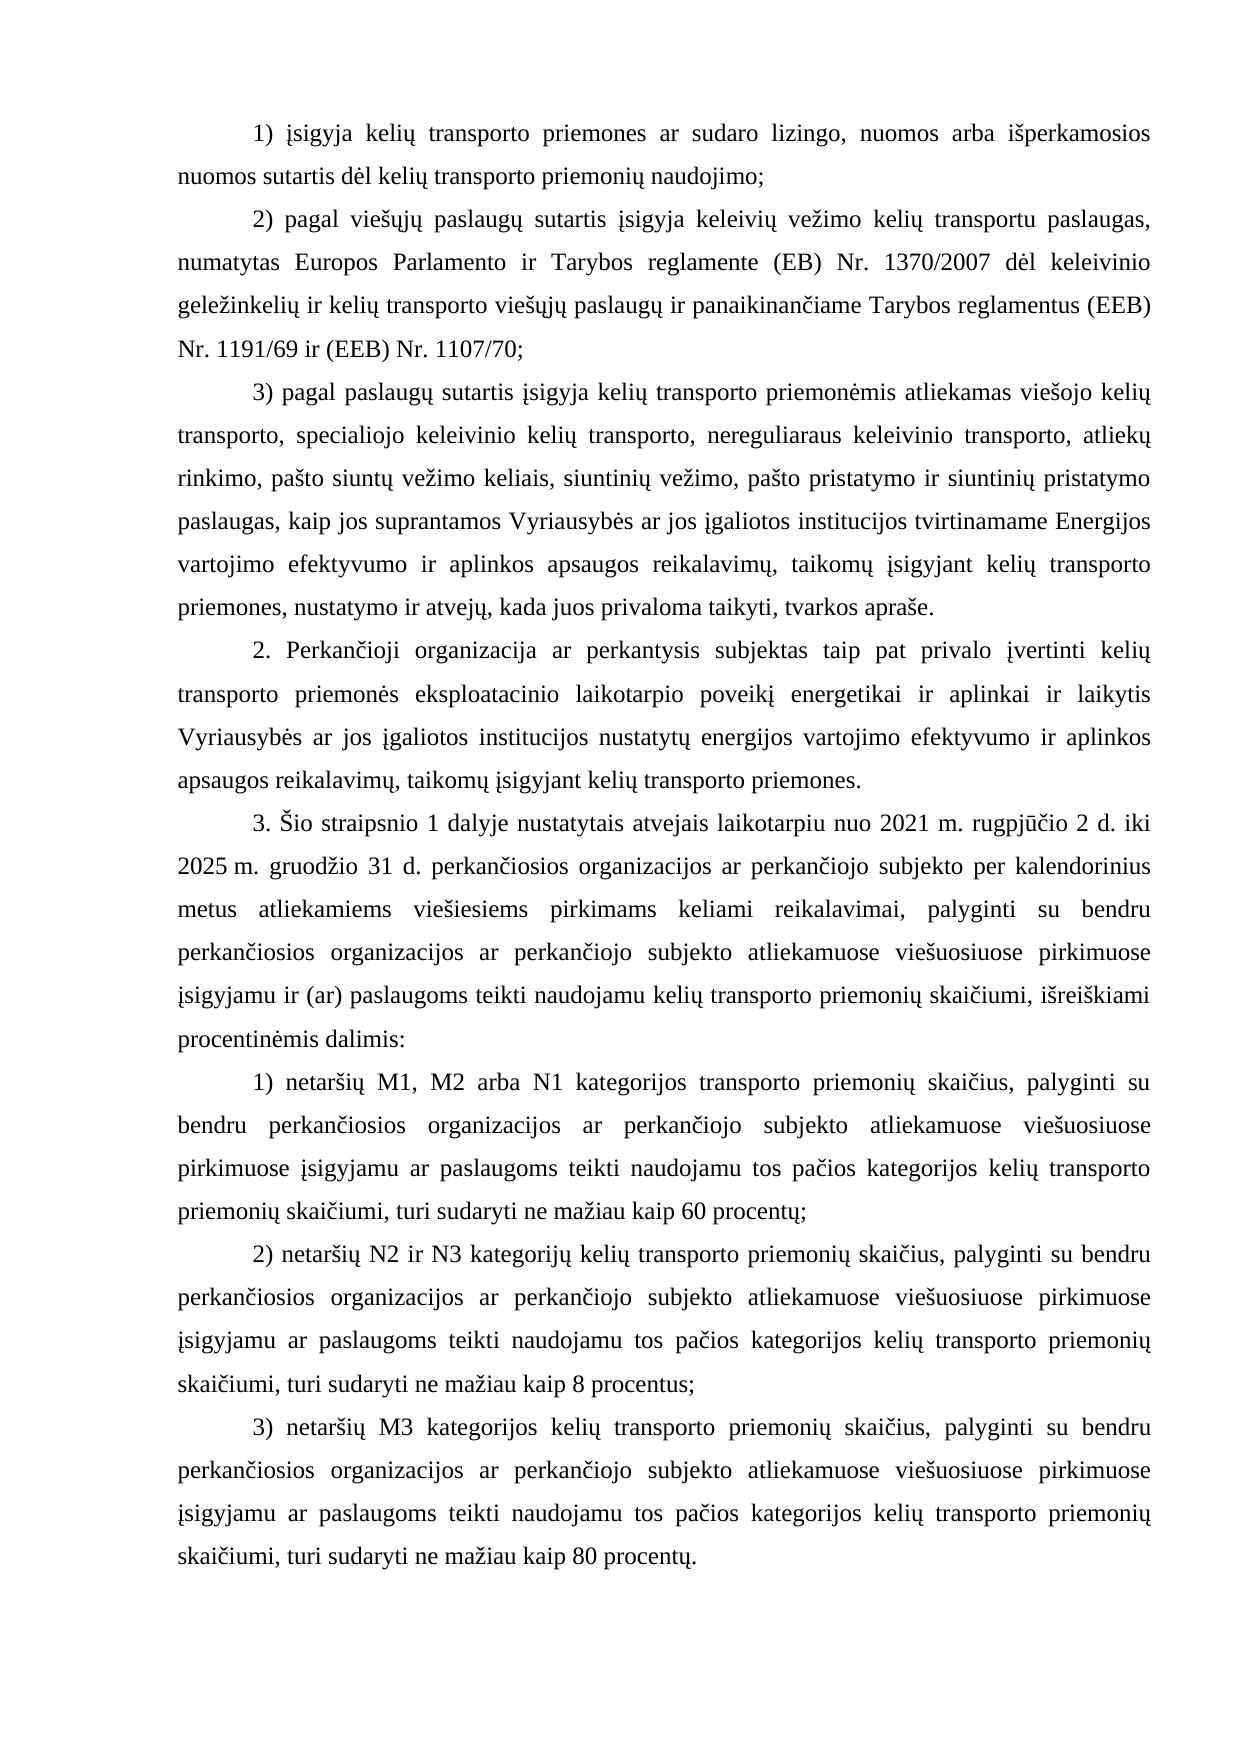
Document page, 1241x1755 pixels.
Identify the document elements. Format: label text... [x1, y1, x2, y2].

text 2. Perkančioji organizacija ar perkantysis subjektas taip pat privalo įvertinti kelių transporto priemonės eksploatacinio laikotarpio poveikį energetikai ir aplinkai ir laikytis Vyriausybės ar jos įgaliotos institucijos nustatytų energijos vartojimo efektyvumo ir aplinkos apsaugos reikalavimų, taikomų įsigyjant kelių transporto priemones. [177, 636, 1152, 794]
text 3) pagal paslaugų sutartis įsigyja kelių transporto priemonėmis atliekamas viešojo kelių transporto, specialiojo keleivinio kelių transporto, nereguliaraus keleivinio transporto, atliekų rinkimo, pašto siuntų vežimo keliais, siuntinių vežimo, pašto pristatymo ir siuntinių pristatymo paslaugas, kaip jos suprantamos Vyriausybės ar jos įgaliotos institucijos tvirtinamame Energijos vartojimo efektyvumo ir aplinkos apsaugos reikalavimų, taikomų įsigyjant kelių transporto priemones, nustatymo ir atvejų, kada juos privaloma taikyti, tvarkos apraše. [177, 377, 1152, 621]
text 3) netaršių M3 kategorijos kelių transporto priemonių skaičius, palyginti su bendru perkančiosios organizacijos ar perkančiojo subjekto atliekamuose viešuosiuose pirkimuose įsigyjamu ar paslaugoms teikti naudojamu tos pačios kategorijos kelių transporto priemonių skaičiumi, turi sudaryti ne mažiau kaip 80 procentų. [177, 1412, 1152, 1570]
text 3. Šio straipsnio 1 dalyje nustatytais atvejais laikotarpiu nuo 2021 m. rugpjūčio 2 d. iki 2025 m. gruodžio 31 d. perkančiosios organizacijos ar perkančiojo subjekto per kalendorinius metus atliekamiems viešiesiems pirkimams keliami reikalavimai, palyginti su bendru perkančiosios organizacijos ar perkančiojo subjekto atliekamuose viešuosiuose pirkimuose įsigyjamu ir (ar) paslaugoms teikti naudojamu kelių transporto priemonių skaičiumi, išreiškiami procentinėmis dalimis: [177, 808, 1152, 1052]
text 2) netaršių N2 ir N3 kategorijų kelių transporto priemonių skaičius, palyginti su bendru perkančiosios organizacijos ar perkančiojo subjekto atliekamuose viešuosiuose pirkimuose įsigyjamu ar paslaugoms teikti naudojamu tos pačios kategorijos kelių transporto priemonių skaičiumi, turi sudaryti ne mažiau kaip 8 procentus; [177, 1239, 1152, 1397]
text 2) pagal viešųjų paslaugų sutartis įsigyja keleivių vežimo kelių transportu paslaugas, numatytas Europos Parlamento ir Tarybos reglamente (EB) Nr. 1370/2007 dėl keleivinio geležinkelių ir kelių transporto viešųjų paslaugų ir panaikinančiame Tarybos reglamentus (EEB) Nr. 1191/69 ir (EEB) Nr. 1107/70; [177, 204, 1152, 362]
text 1) įsigyja kelių transporto priemones ar sudaro lizingo, nuomos arba išperkamosios nuomos sutartis dėl kelių transporto priemonių naudojimo; [177, 118, 1152, 190]
text 1) netaršių M1, M2 arba N1 kategorijos transporto priemonių skaičius, palyginti su bendru perkančiosios organizacijos ar perkančiojo subjekto atliekamuose viešuosiuose pirkimuose įsigyjamu ar paslaugoms teikti naudojamu tos pačios kategorijos kelių transporto priemonių skaičiumi, turi sudaryti ne mažiau kaip 60 procentų; [177, 1067, 1152, 1225]
